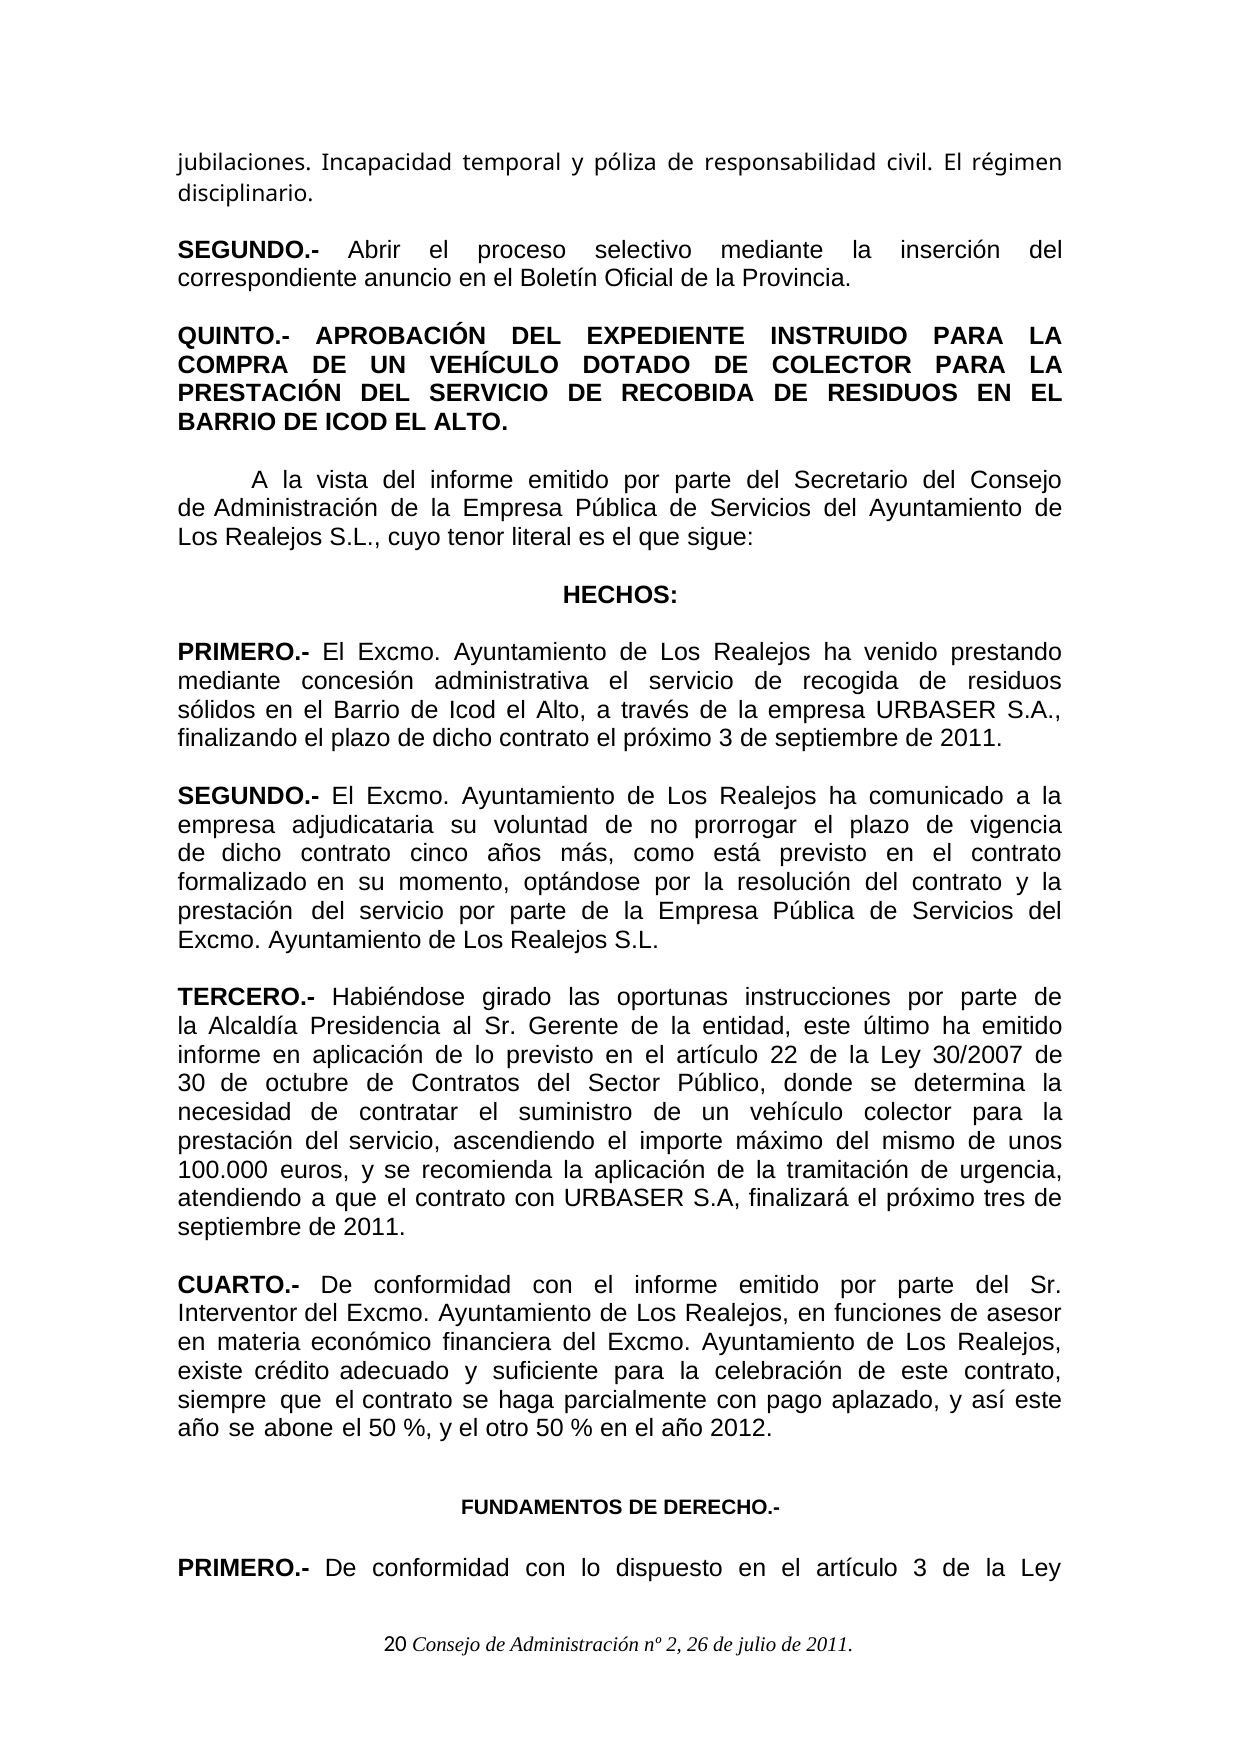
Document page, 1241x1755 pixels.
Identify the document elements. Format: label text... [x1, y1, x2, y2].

text HECHOS: [167, 580, 1073, 608]
text QUINTO.- APROBACIÓN DEL EXPEDIENTE INSTRUIDO PARA LA COMPRA DE UN VEHÍCULO DOTADO DE COLECTOR PARA LA PRESTACIÓN DEL SERVICIO DE RECOBIDA DE RESIDUOS EN EL BARRIO DE ICOD EL ALTO. [177, 321, 1062, 436]
text A la vista del informe emitido por parte del Secretario del Consejo de Administración de la Empresa Pública de Servicios del Ayuntamiento de Los Realejos S.L., cuyo tenor literal es el que sigue: [177, 465, 1062, 551]
text TERCERO.- Habiéndose girado las oportunas instrucciones por parte de la Alcaldía Presidencia al Sr. Gerente de la entidad, este último ha emitido informe en aplicación de lo previsto en el artículo 22 de la Ley 30/2007 de 30 de octubre de Contratos del Sector Público, donde se determina la necesidad de contratar el suministro de un vehículo colector para la prestación del servicio, ascendiendo el importe máximo del mismo de unos 100.000 euros, y se recomienda la aplicación de la tramitación de urgencia, atendiendo a que el contrato con URBASER S.A, finalizará el próximo tres de septiembre de 2011. [177, 982, 1062, 1241]
text PRIMERO.- El Excmo. Ayuntamiento de Los Realejos ha venido prestando mediante concesión administrativa el servicio de recogida de residuos sólidos en el Barrio de Icod el Alto, a través de la empresa URBASER S.A., finalizando el plazo de dicho contrato el próximo 3 de septiembre de 2011. [177, 637, 1062, 752]
text CUARTO.- De conformidad con el informe emitido por parte del Sr. Interventor del Excmo. Ayuntamiento de Los Realejos, en funciones de asesor en materia económico financiera del Excmo. Ayuntamiento de Los Realejos, existe crédito adecuado y suficiente para la celebración de este contrato, siempre que el contrato se haga parcialmente con pago aplazado, y así este año se abone el 50 %, y el otro 50 % en el año 2012. [177, 1270, 1062, 1442]
text PRIMERO.- De conformidad con lo dispuesto en el artículo 3 de la Ley [177, 1553, 1061, 1582]
text FUNDAMENTOS DE DERECHO.- [167, 1495, 1073, 1519]
text SEGUNDO.- El Excmo. Ayuntamiento de Los Realejos ha comunicado a la empresa adjudicataria su voluntad de no prorrogar el plazo de vigencia de dicho contrato cinco años más, como está previsto en el contrato formalizado en su momento, optándose por la resolución del contrato y la prestación del servicio por parte de la Empresa Pública de Servicios del Excmo. Ayuntamiento de Los Realejos S.L. [177, 781, 1062, 953]
text SEGUNDO.- Abrir el proceso selectivo mediante la inserción del correspondiente anuncio en el Boletín Oficial de la Provincia. [177, 235, 1062, 292]
text jubilaciones. Incapacidad temporal y póliza de responsabilidad civil. El régimen disciplinario. [177, 146, 1063, 208]
